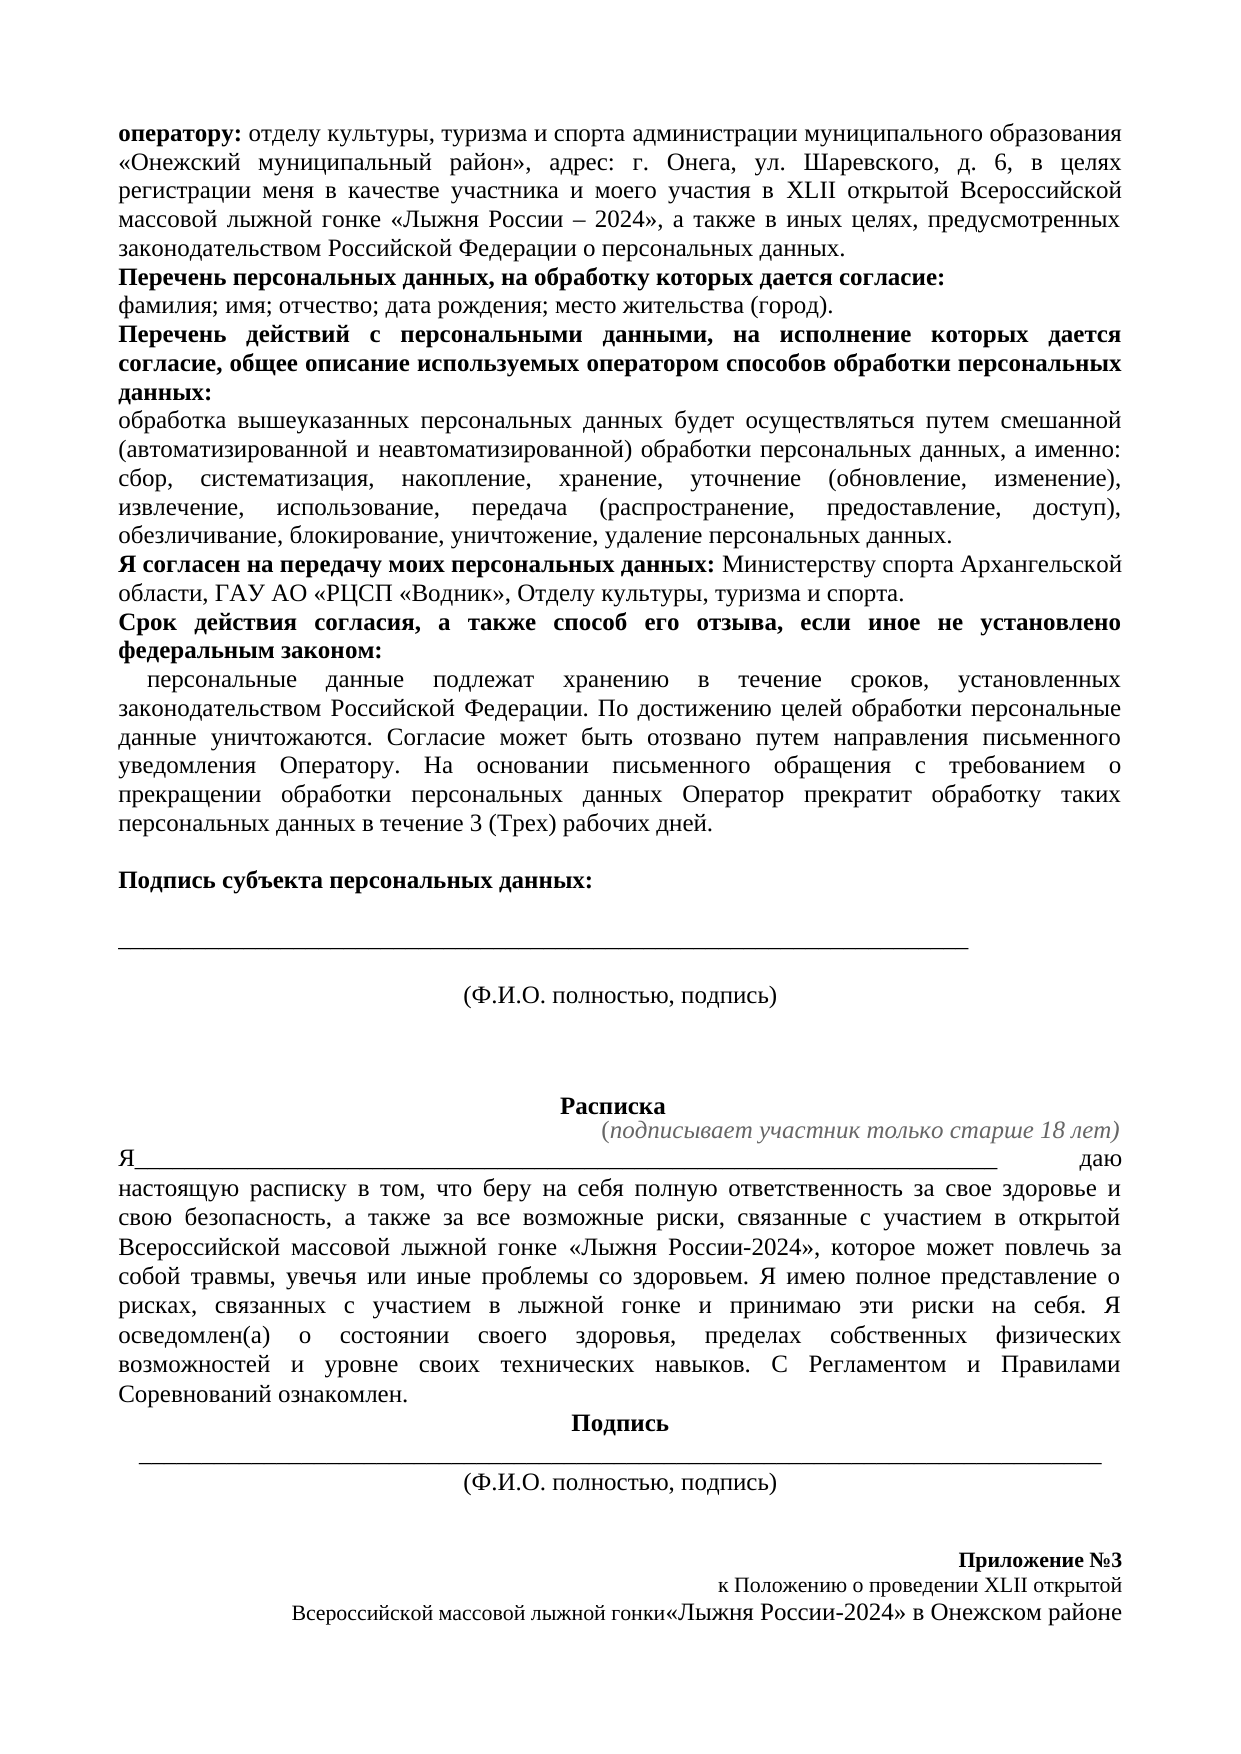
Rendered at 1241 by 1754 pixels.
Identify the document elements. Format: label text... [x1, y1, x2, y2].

text (подписывает участник только старше 18 лет) [118, 1119, 1122, 1143]
text персональные данные подлежат хранению в течение сроков, установленных законодательством Российской Федерации. По достижению целей обработки персональные данные уничтожаются. Согласие может быть отозвано путем направления письменного уведомления Оператору. На основании письменного обращения с требованием о прекращении обработки персональных данных Оператор прекратит обработку таких персональных данных в течение 3 (Трех) рабочих дней. [118, 664, 1122, 837]
text Срок действия согласия, а также способ его отзыва, если иное не установлено федеральным законом: [118, 607, 1122, 664]
text обработка вышеуказанных персональных данных будет осуществляться путем смешанной (автоматизированной и неавтоматизированной) обработки персональных данных, а именно: сбор, систематизация, накопление, хранение, уточнение (обновление, изменение), извлечение, использование, передача (распространение, предоставление, доступ), обезличивание, блокирование, уничтожение, удаление персональных данных. [118, 406, 1122, 549]
text оператору: отделу культуры, туризма и спорта администрации муниципального образования «Онежский муниципальный район», адрес: г. Онега, ул. Шаревского, д. 6, в целях регистрации меня в качестве участника и моего участия в XLII открытой Всероссийской массовой лыжной гонке «Лыжня России – 2024», а также в иных целях, предусмотренных законодательством Российской Федерации о персональных данных. [118, 118, 1122, 262]
text фамилия; имя; отчество; дата рождения; место жительства (город). [118, 291, 1122, 319]
text Расписка [103, 1096, 1122, 1119]
text (Ф.И.О. полностью, подпись) [118, 981, 1122, 1009]
text к Положению о проведении XLII открытой [118, 1572, 1122, 1597]
text Всероссийской массовой лыжной гонки«Лыжня России-2024» в Онежском районе [118, 1597, 1122, 1626]
text Приложение №3 [118, 1547, 1122, 1572]
text Подпись _____________________________________________________________________________ (Ф.И.О. полностью, подпись) [118, 1408, 1122, 1497]
text Перечень действий с персональными данными, на исполнение которых дается согласие, общее описание используемых оператором способов обработки персональных данных: [118, 319, 1122, 406]
text Я согласен на передачу моих персональных данных: Министерству спорта Архангельской области, ГАУ АО «РЦСП «Водник», Отделу культуры, туризма и спорта. [118, 549, 1122, 607]
text Я_____________________________________________________________________ даю настоящую расписку в том, что беру на себя полную ответственность за свое здоровье и свою безопасность, а также за все возможные риски, связанные с участием в открытой Всероссийской массовой лыжной гонке «Лыжня России-2024», которое может повлечь за собой травмы, увечья или иные проблемы со здоровьем. Я имею полное представление о рисках, связанных с участием в лыжной гонке и принимаю эти риски на себя. Я осведомлен(а) о состоянии своего здоровья, пределах собственных физических возможностей и уровне своих технических навыков. С Регламентом и Правилами Соревнований ознакомлен. [118, 1143, 1122, 1408]
text ____________________________________________________________________ [118, 923, 1122, 952]
text Подпись субъекта персональных данных: [118, 866, 1122, 894]
text Перечень персональных данных, на обработку которых дается согласие: [118, 262, 1122, 291]
